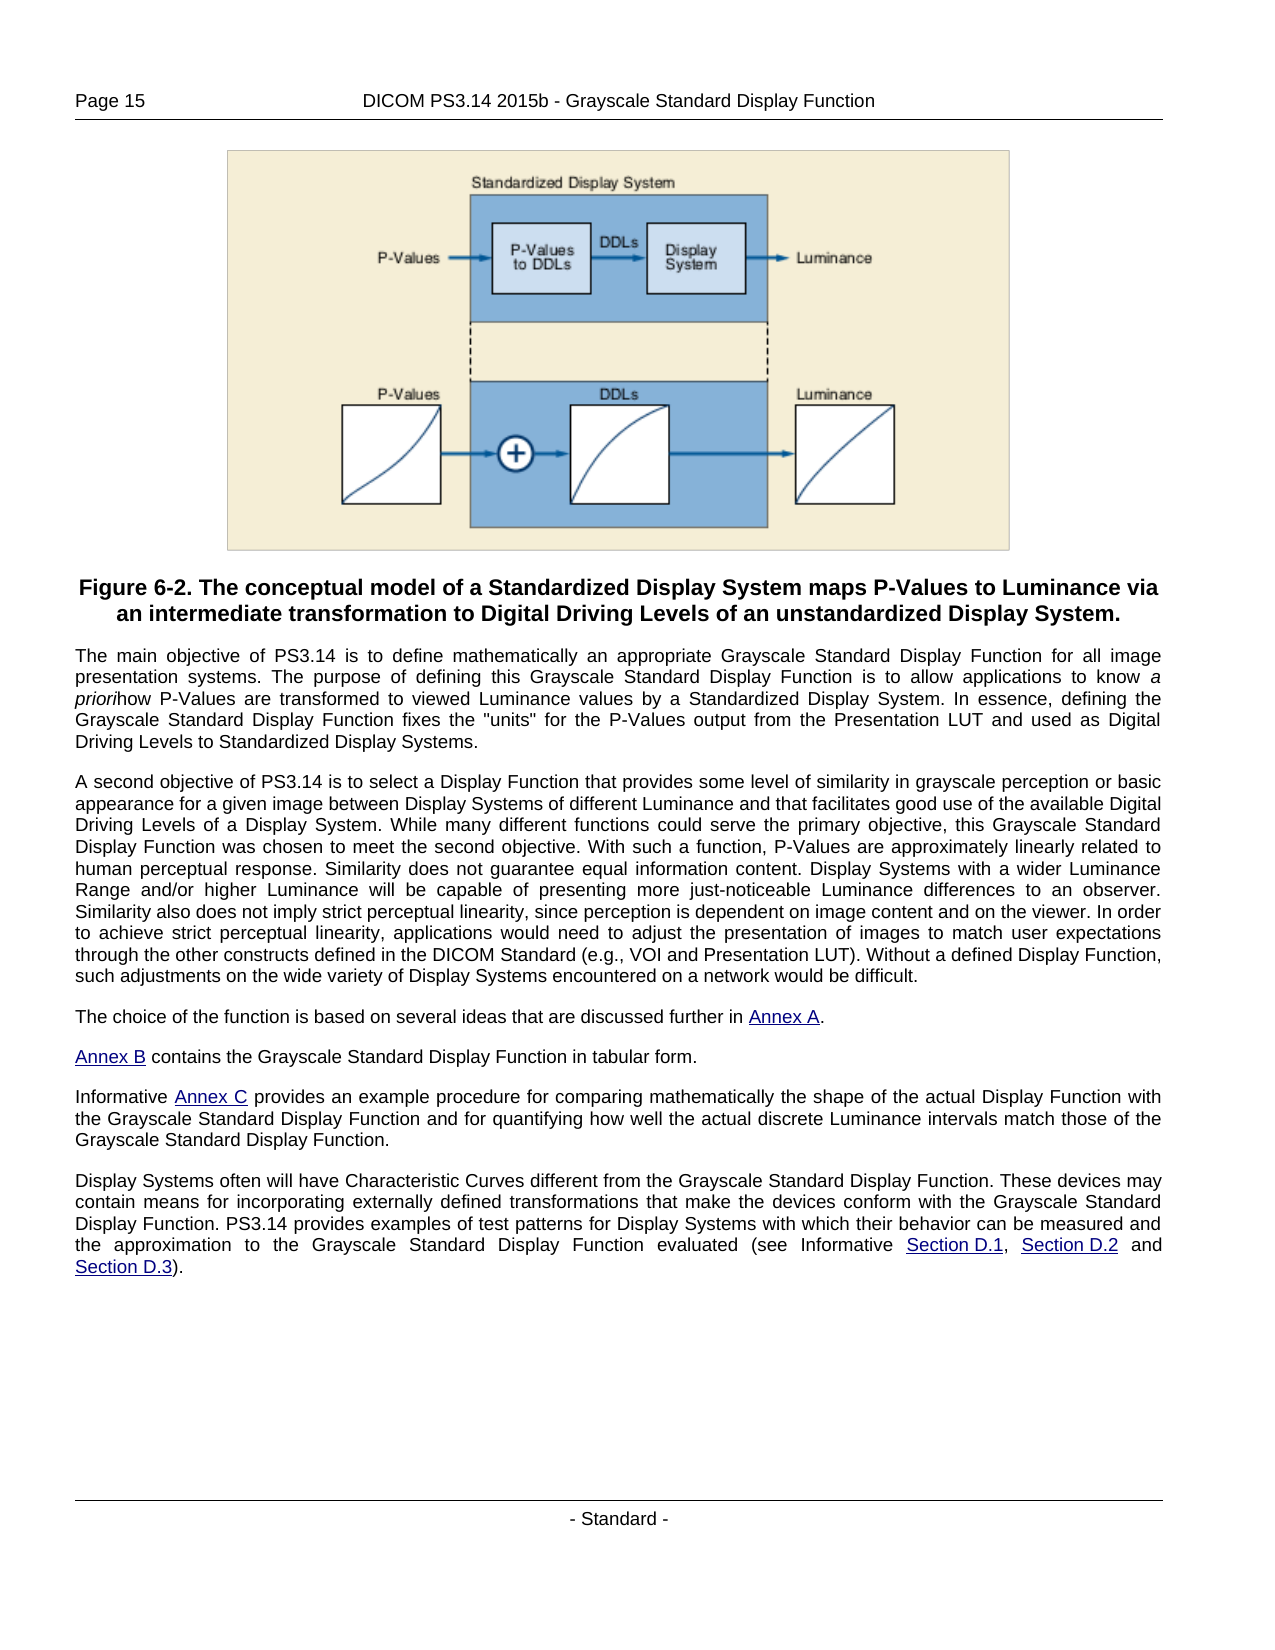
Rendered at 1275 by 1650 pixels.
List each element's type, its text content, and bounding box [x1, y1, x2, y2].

picture [226, 150, 1011, 552]
text Figure 6-2. The conceptual model of a Standardized Display System maps P-Values to Luminance via an intermediate transformation to Digital Driving Levels of an unstandardized Display System. [75, 574, 1162, 626]
text Display Systems often will have Characteristic Curves different from the Grayscale Standard Display Function. These devices may contain means for incorporating externally defined transformations that make the devices conform with the Grayscale Standard Display Function. PS3.14 provides examples of test patterns for Display Systems with which their behavior can be measured and the approximation to the Grayscale Standard Display Function evaluated (see Informative Section D.1, Section D.2 and Section D.3). [75, 1169, 1162, 1277]
text The choice of the function is based on several ideas that are discussed further in Annex A. [75, 1006, 1162, 1027]
text A second objective of PS3.14 is to select a Display Function that provides some level of similarity in grayscale perception or basic appearance for a given image between Display Systems of different Luminance and that facilitates good use of the available Digital Driving Levels of a Display System. While many different functions could serve the primary objective, this Grayscale Standard Display Function was chosen to meet the second objective. With such a function, P-Values are approximately linearly related to human perceptual response. Similarity does not guarantee equal information content. Display Systems with a wider Luminance Range and/or higher Luminance will be capable of presenting more just-noticeable Luminance differences to an observer. Similarity also does not imply strict perceptual linearity, since perception is dependent on image content and on the viewer. In order to achieve strict perceptual linearity, applications would need to adjust the presentation of images to match user expectations through the other constructs defined in the DICOM Standard (e.g., VOI and Presentation LUT). Without a defined Display Function, such adjustments on the wide variety of Display Systems encountered on a network would be difficult. [75, 771, 1162, 987]
text Annex B contains the Grayscale Standard Display Function in tabular form. [75, 1046, 1162, 1067]
text Informative Annex C provides an example procedure for comparing mathematically the shape of the actual Display Function with the Grayscale Standard Display Function and for quantifying how well the actual discrete Luminance intervals match those of the Grayscale Standard Display Function. [75, 1086, 1162, 1151]
text The main objective of PS3.14 is to define mathematically an appropriate Grayscale Standard Display Function for all image presentation systems. The purpose of defining this Grayscale Standard Display Function is to allow applications to know a priorihow P-Values are transformed to viewed Luminance values by a Standardized Display System. In essence, defining the Grayscale Standard Display Function fixes the "units" for the P-Values output from the Presentation LUT and used as Digital Driving Levels to Standardized Display Systems. [75, 644, 1162, 752]
